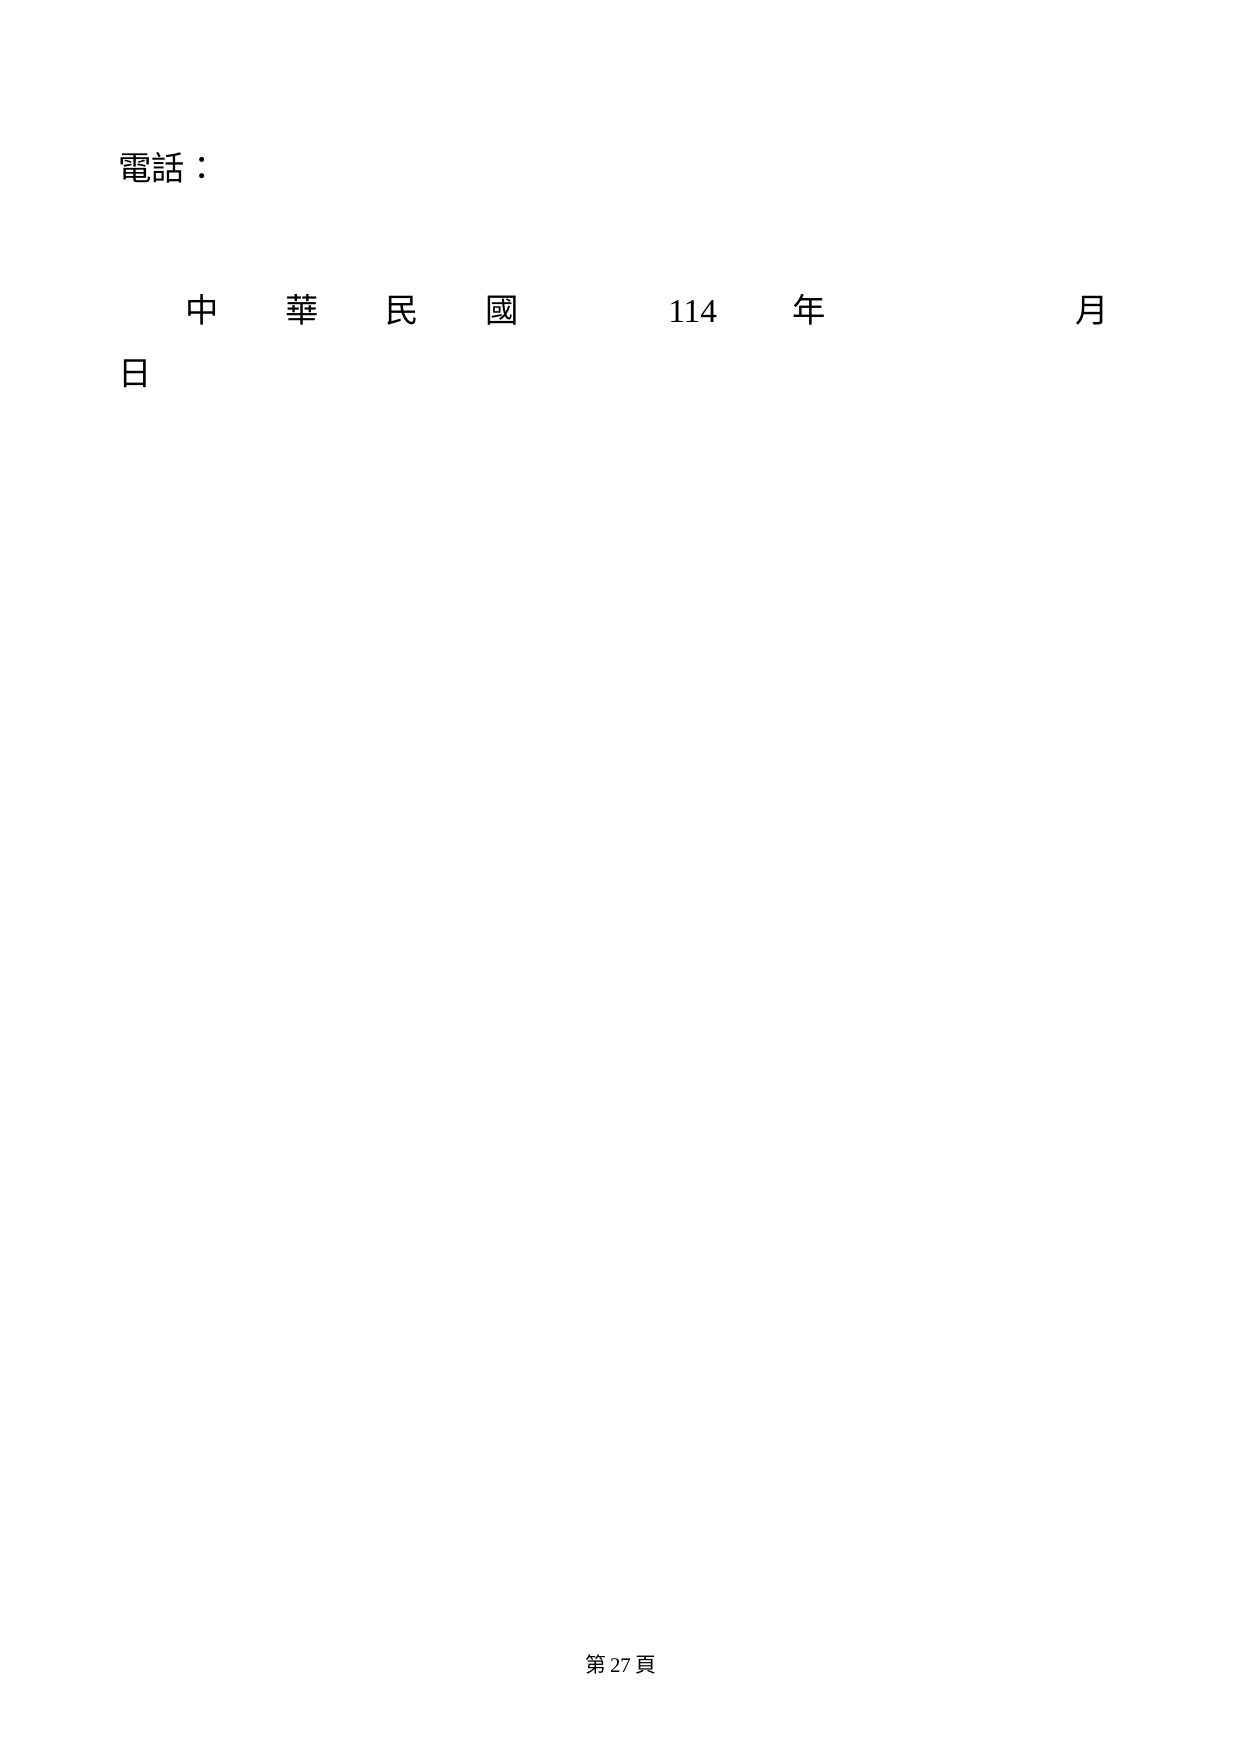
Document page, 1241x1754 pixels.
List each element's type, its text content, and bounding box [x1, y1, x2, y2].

text 中 華 民 國 114 年 月 日 [118, 266, 1122, 391]
text 電話： [118, 124, 1122, 186]
